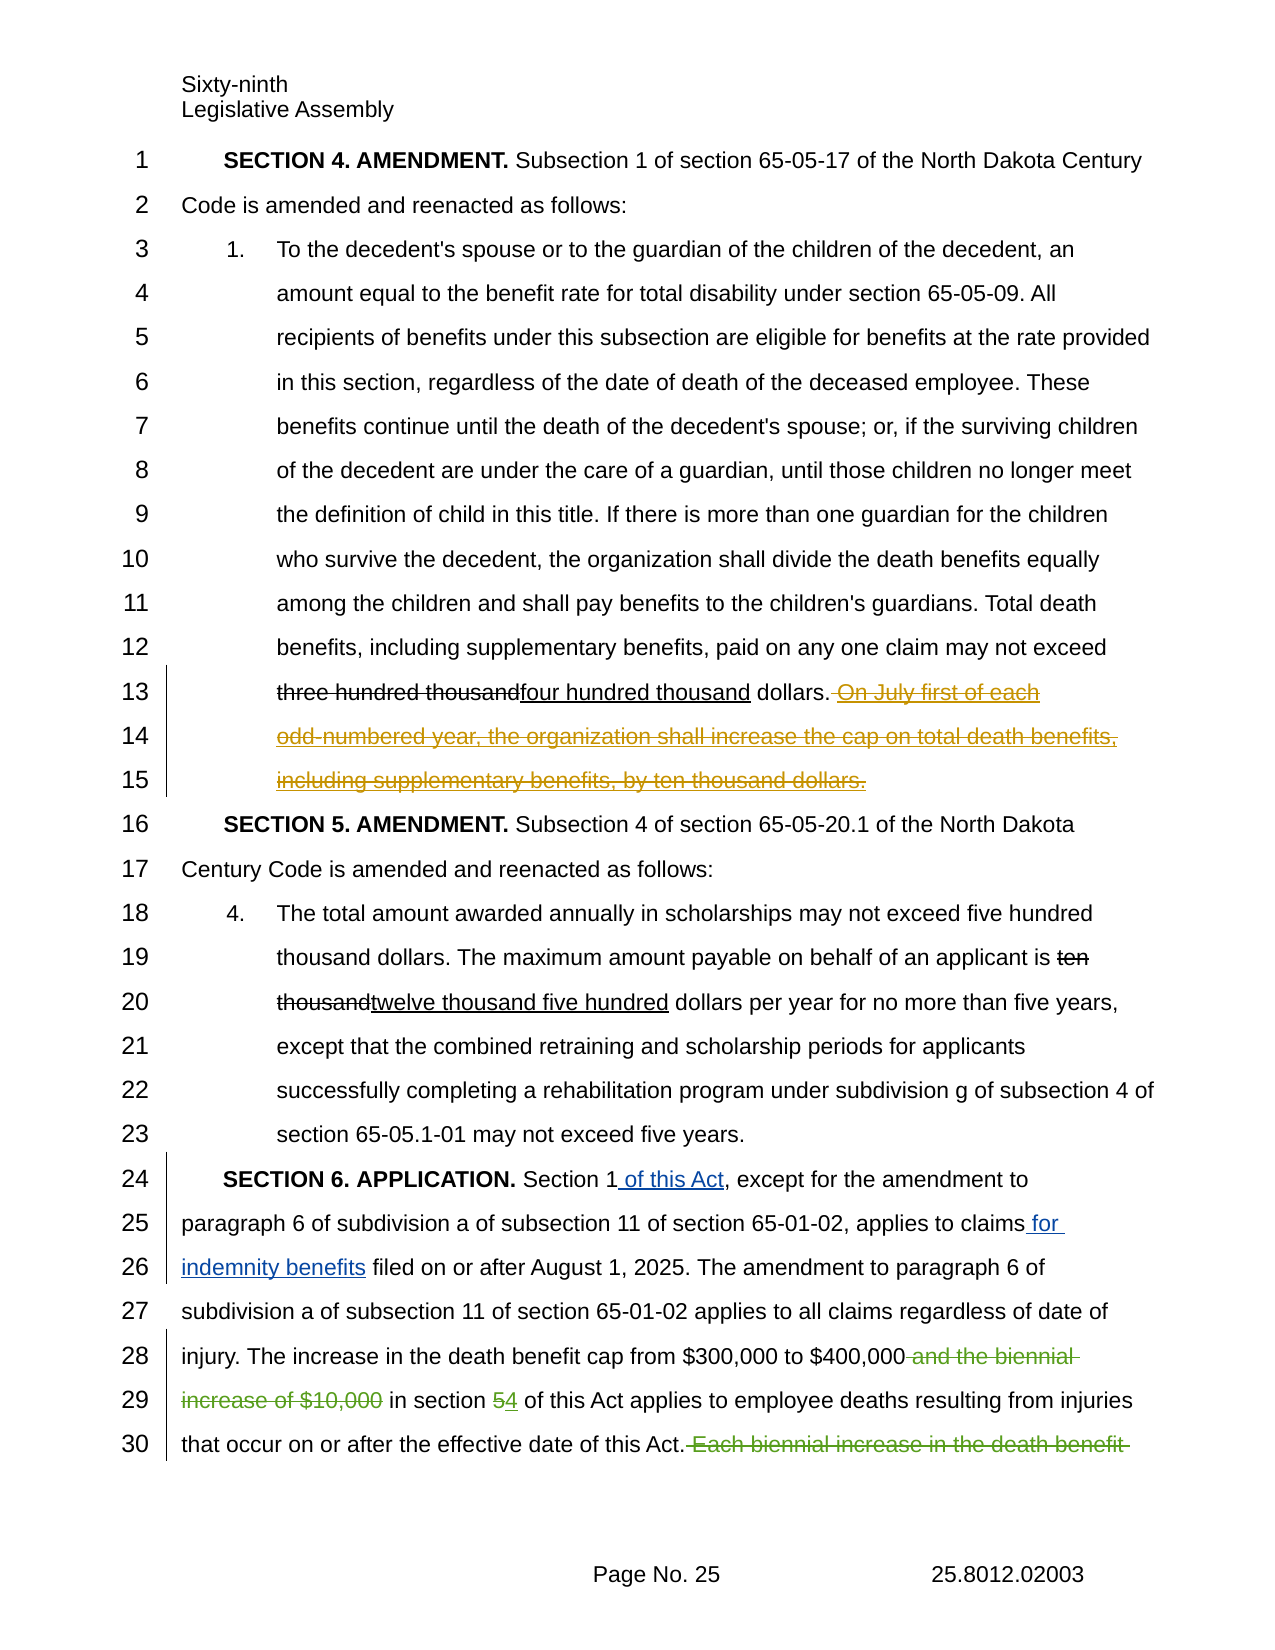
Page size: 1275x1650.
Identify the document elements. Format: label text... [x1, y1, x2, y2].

text SECTION 4. AMENDMENT. Subsection 1 of section 65‑05‑17 of the North Dakota Century Code is amended and reenacted as follows: [181, 133, 1154, 222]
text 4. The total amount awarded annually in scholarships may not exceed five hundred thousand dollars. The maximum amount payable on behalf of an applicant is ten thousandtwelve thousand five hundred dollars per year for no more than five years, except that the combined retraining and scholarship periods for applicants successfully completing a rehabilitation program under subdivision g of subsection 4 of section 65‑05.1‑01 may not exceed five years. [181, 886, 1154, 1152]
text SECTION 5. AMENDMENT. Subsection 4 of section 65‑05‑20.1 of the North Dakota Century Code is amended and reenacted as follows: [181, 797, 1154, 886]
text 1. To the decedent's spouse or to the guardian of the children of the decedent, an amount equal to the benefit rate for total disability under section 65‑05‑09. All recipients of benefits under this subsection are eligible for benefits at the rate provided in this section, regardless of the date of death of the deceased employee. These benefits continue until the death of the decedent's spouse; or, if the surviving children of the decedent are under the care of a guardian, until those children no longer meet the definition of child in this title. If there is more than one guardian for the children who survive the decedent, the organization shall divide the death benefits equally among the children and shall pay benefits to the children's guardians. Total death benefits, including supplementary benefits, paid on any one claim may not exceed three hundred thousandfour hundred thousand dollars. [181, 222, 1154, 797]
text SECTION 6. APPLICATION. Section 1 of this Act, except for the amendment to paragraph 6 of subdivision a of subsection 11 of section 65‑01‑02, applies to claims for indemnity benefits filed on or after August 1, 2025. The amendment to paragraph 6 of subdivision a of subsection 11 of section 65‑01‑02 applies to all claims regardless of date of injury. The increase in the death benefit cap from $300,000 to $400,000 in section 4 of this Act applies to employee deaths resulting from injuries that occur on or after the effective date of this Act. [181, 1152, 1154, 1461]
